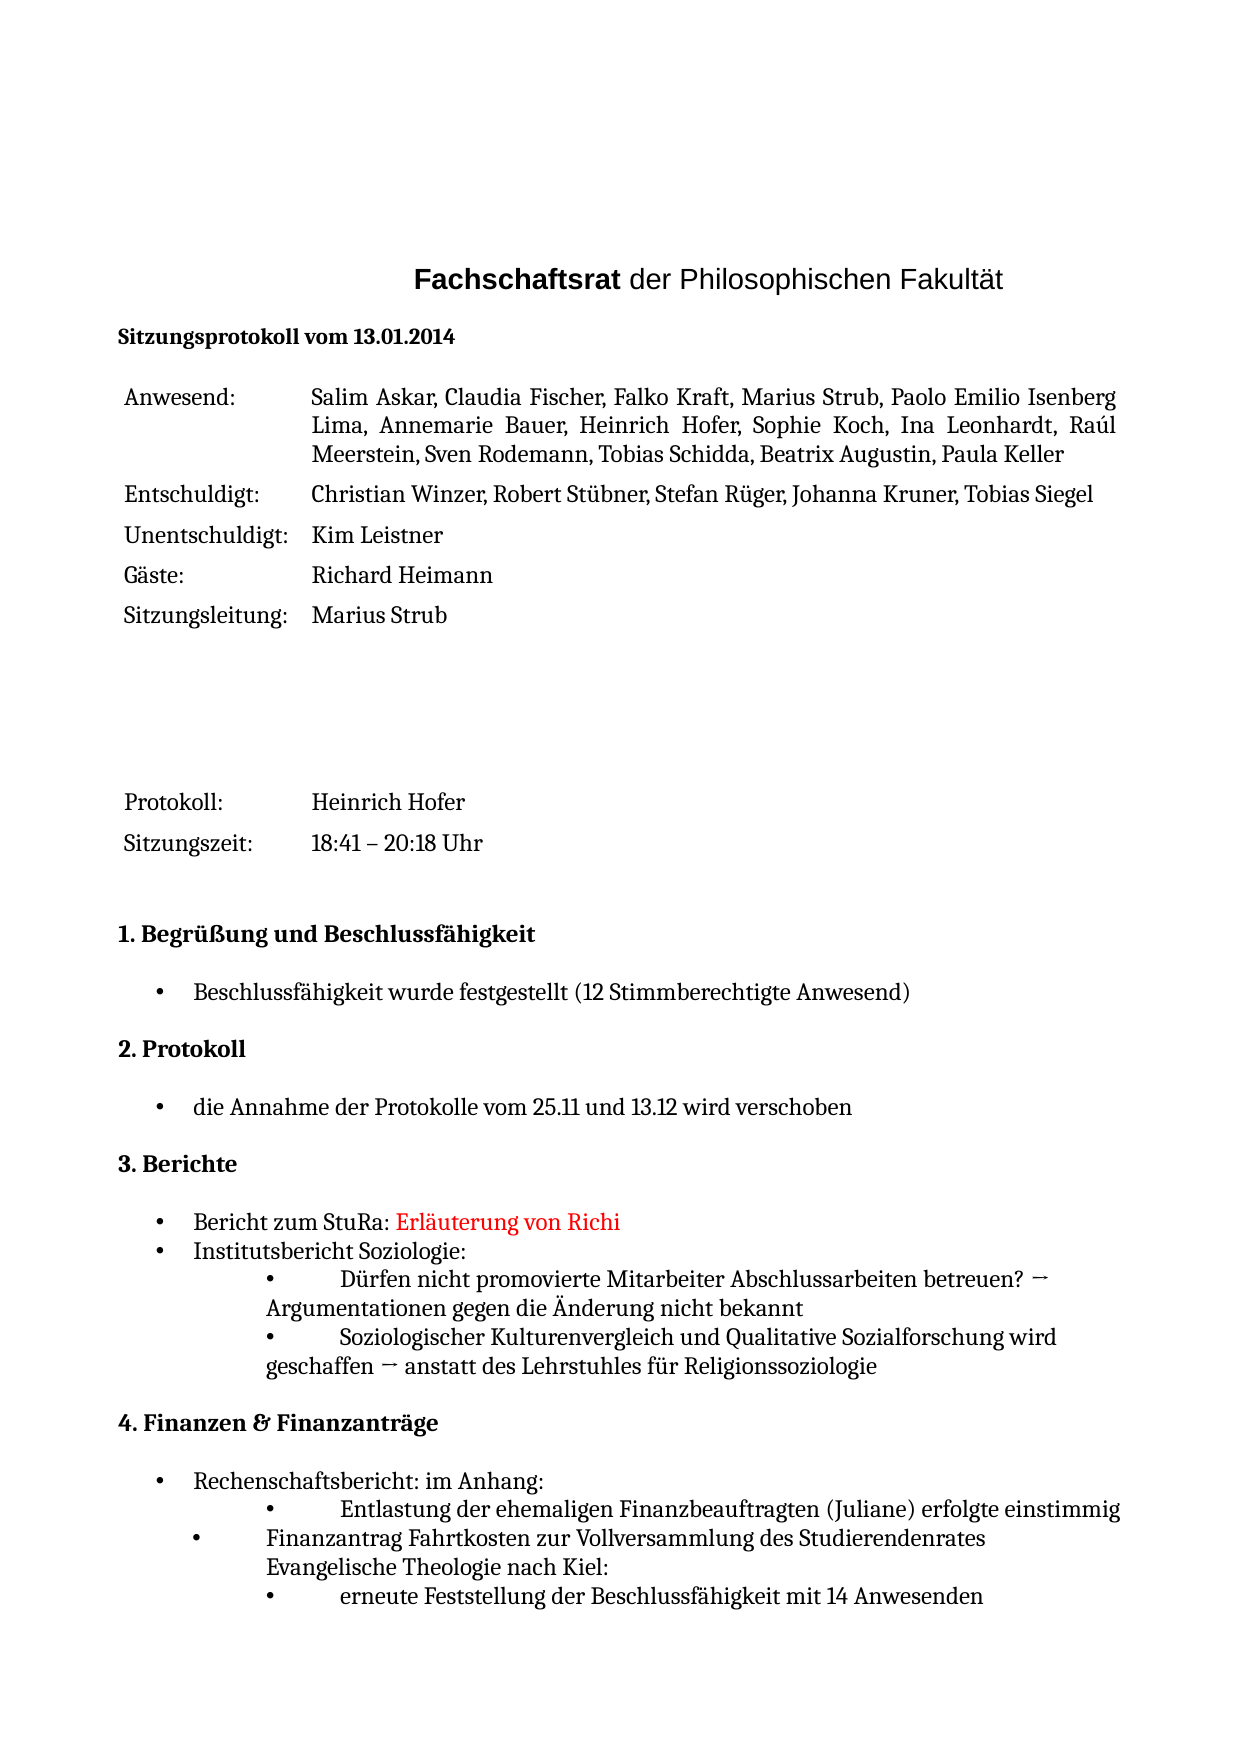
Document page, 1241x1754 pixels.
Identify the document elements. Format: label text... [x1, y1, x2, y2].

list Beschlussfähigkeit wurde festgestellt (12 Stimmberechtigte Anwesend) [156, 978, 1122, 1007]
table_cell Richard Heimann [306, 555, 1123, 595]
text Fachschaftsrat der Philosophischen Fakultät [118, 262, 1122, 295]
table_header Anwesend: [118, 377, 306, 474]
text 4. Finanzen & Finanzanträge [118, 1409, 1122, 1438]
list Soziologischer Kulturenvergleich und Qualitative Sozialforschung wird geschaffen → anstatt des Lehrstuhles für Religionssoziologie [266, 1323, 1122, 1380]
table_cell Kim Leistner [306, 515, 1123, 555]
list Institutsbericht Soziologie: [156, 1237, 1122, 1265]
text 3. Berichte [118, 1150, 1122, 1179]
table_cell Protokoll: [118, 783, 306, 823]
list erneute Feststellung der Beschlussfähigkeit mit 14 Anwesenden [266, 1582, 1122, 1610]
text 2. Protokoll [118, 1035, 1122, 1064]
table_cell Entschuldigt: [118, 475, 306, 515]
table_cell Sitzungszeit: [118, 823, 306, 863]
list Finanzantrag Fahrtkosten zur Vollversammlung des Studierendenrates Evangelische Theologie nach Kiel: [192, 1524, 1122, 1582]
text Sitzungsprotokoll vom 13.01.2014 [118, 324, 1122, 351]
list Entlastung der ehemaligen Finanzbeauftragten (Juliane) erfolgte einstimmig [266, 1495, 1122, 1524]
text 1. Begrüßung und Beschlussfähigkeit [118, 920, 1122, 949]
table_cell Sitzungsleitung: [118, 595, 306, 782]
table_cell Gäste: [118, 555, 306, 595]
table_cell Marius Strub [306, 595, 1123, 782]
list die Annahme der Protokolle vom 25.11 und 13.12 wird verschoben [156, 1093, 1122, 1122]
list Bericht zum StuRa: Erläuterung von Richi [156, 1208, 1122, 1237]
table_cell Heinrich Hofer [306, 783, 1123, 823]
list Rechenschaftsbericht: im Anhang: [156, 1467, 1122, 1495]
table_header Salim Askar, Claudia Fischer, Falko Kraft, Marius Strub, Paolo Emilio Isenberg Lima, Annemarie Bauer, Heinrich Hofer, Sophie Koch, Ina Leonhardt, Raúl Meerstein, Sven Rodemann, Tobias Schidda, Beatrix Augustin, Paula Keller [306, 377, 1123, 474]
table_cell Christian Winzer, Robert Stübner, Stefan Rüger, Johanna Kruner, Tobias Siegel [306, 475, 1123, 515]
table_cell 18:41 – 20:18 Uhr [306, 823, 1123, 863]
list Dürfen nicht promovierte Mitarbeiter Abschlussarbeiten betreuen? → Argumentationen gegen die Änderung nicht bekannt [266, 1265, 1122, 1323]
table_cell Unentschuldigt: [118, 515, 306, 555]
